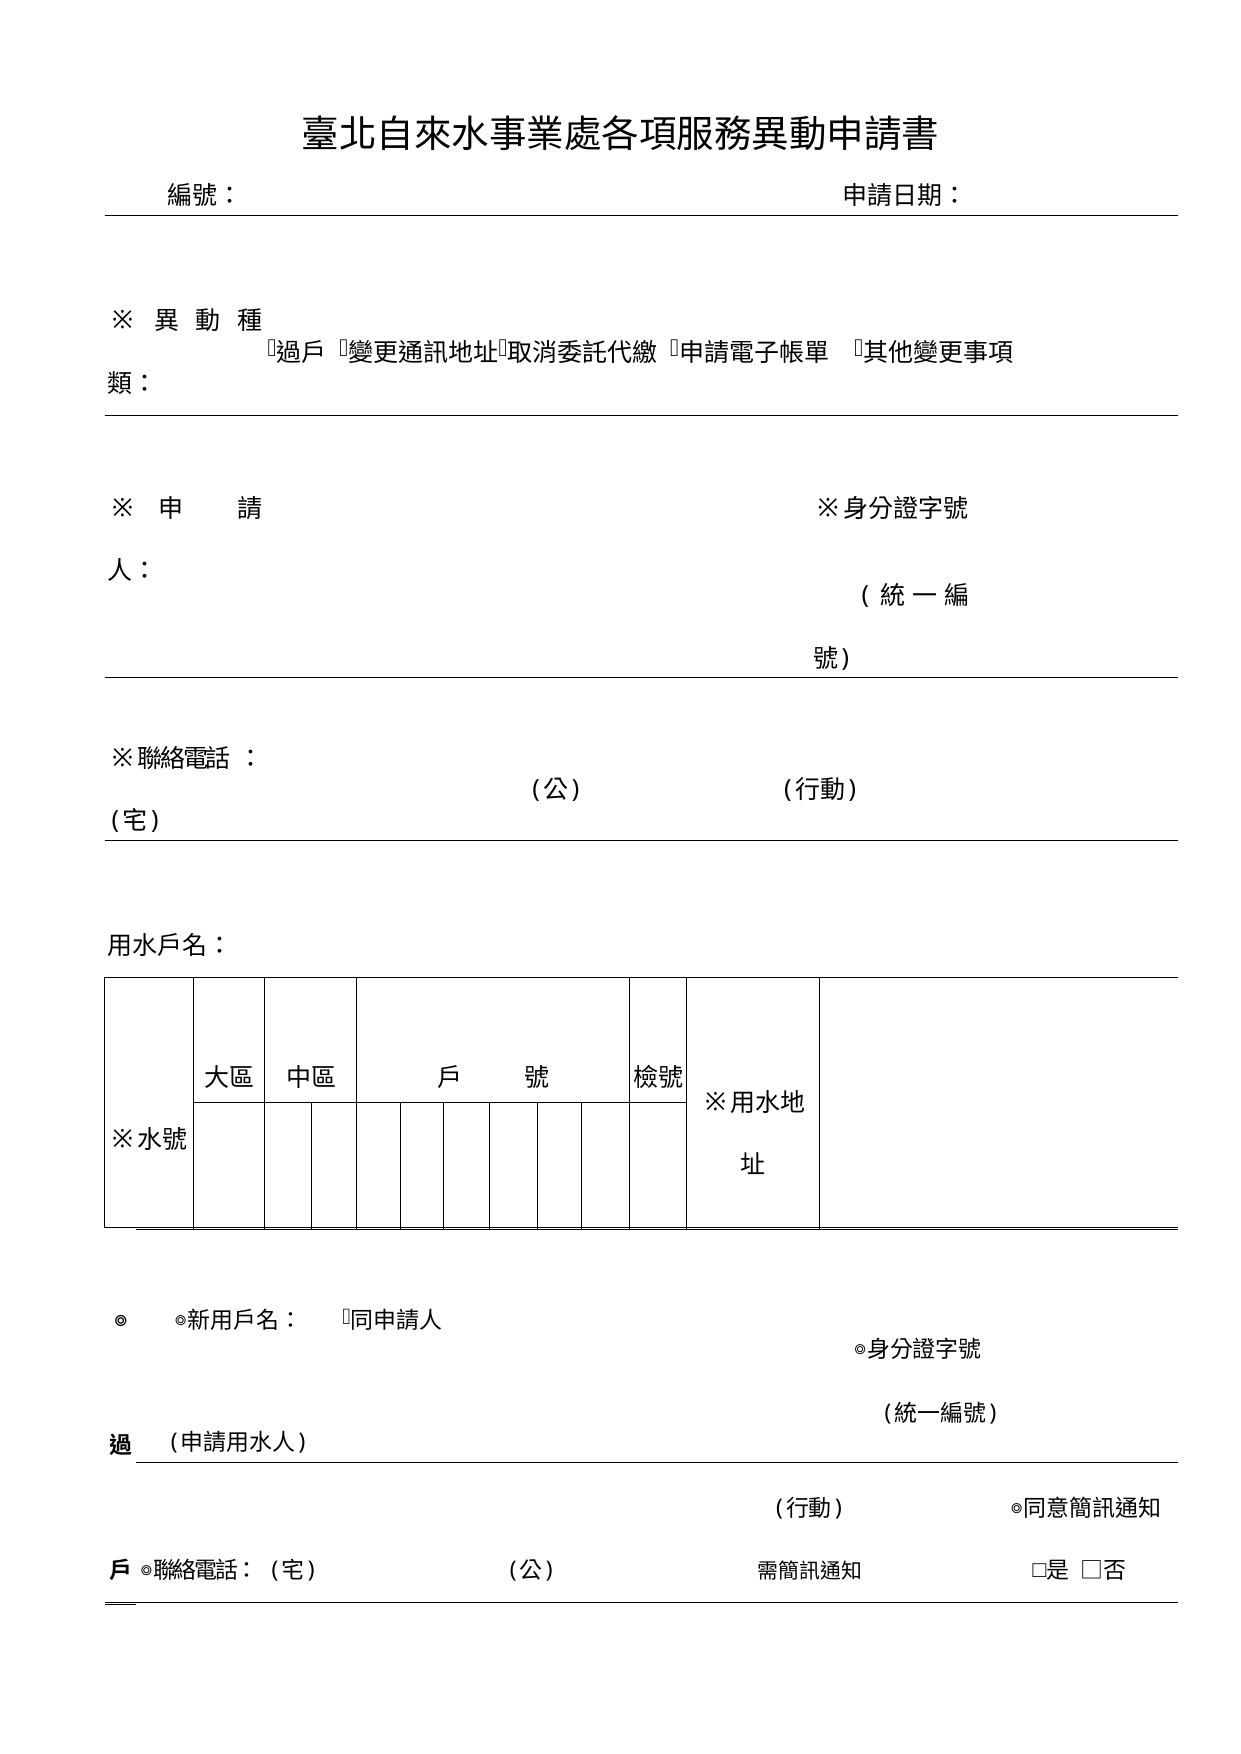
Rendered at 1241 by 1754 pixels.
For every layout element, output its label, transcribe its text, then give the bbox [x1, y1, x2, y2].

table_cell ※身分證字號 (統一編號) [810, 416, 972, 677]
table_cell ※申 請 人： [105, 416, 264, 677]
table_cell [582, 1103, 629, 1227]
table_cell [89, 677, 104, 840]
table_cell ◎同意簡訊通知 □是 □否 [1007, 1463, 1178, 1602]
table_cell 戶 號 [357, 978, 629, 1102]
table_cell [973, 416, 1178, 677]
table_cell 用水戶名： [105, 841, 264, 977]
table_cell [876, 1463, 1007, 1602]
table_cell ※聯絡電話 ：(宅) [105, 678, 306, 840]
table_cell [490, 1103, 537, 1227]
table_cell ◎ 過 戶 [105, 1228, 136, 1602]
table_cell [265, 841, 1178, 977]
table_cell ◎身分證字號 (統一編號) [850, 1230, 1013, 1462]
table_cell ※用水地址 [687, 978, 819, 1227]
table_cell 中區 [265, 978, 356, 1102]
table_cell [194, 1103, 264, 1227]
table_header ※異動種類： [105, 216, 264, 415]
table_cell [306, 678, 525, 840]
table_cell [89, 840, 104, 977]
table_cell [586, 1463, 755, 1602]
table_header 過戶 變更通訊地址取消委託代繳 申請電子帳單 其他變更事項 [265, 216, 1178, 415]
table_cell (公) [525, 678, 617, 840]
table_cell [265, 416, 810, 677]
table_cell (行動) 需簡訊通知 [755, 1463, 876, 1602]
text 臺北自來水事業處各項服務異動申請書 [130, 90, 1110, 152]
table_cell [1013, 1230, 1178, 1462]
table_cell [89, 977, 104, 1102]
table_cell [89, 1462, 104, 1602]
table_cell [444, 1103, 489, 1227]
text 編號： 申請日期： [167, 152, 1110, 215]
table_cell [630, 1103, 686, 1227]
table_cell ◎聯絡電話： (宅) [136, 1463, 339, 1602]
table_cell [401, 1103, 443, 1227]
table_cell [357, 1103, 400, 1227]
table_cell (行動) [777, 678, 893, 840]
table_cell [89, 1227, 104, 1462]
table_cell [89, 415, 104, 677]
table_cell [538, 1103, 581, 1227]
table_cell [339, 1463, 503, 1602]
table_header [89, 215, 104, 415]
table_cell 同申請人 [339, 1230, 850, 1462]
table_cell [617, 678, 777, 840]
table_cell [820, 978, 1178, 1227]
table_cell [893, 678, 1178, 840]
table_cell ◎新用戶名： (申請用水人) [136, 1230, 339, 1462]
table_cell [265, 1103, 311, 1227]
table_cell (公) [503, 1463, 586, 1602]
table_cell ※水號 [105, 978, 193, 1227]
table_cell [89, 1102, 104, 1227]
table_cell [312, 1103, 356, 1227]
table_cell 檢號 [630, 978, 686, 1102]
table_cell 大區 [194, 978, 264, 1102]
